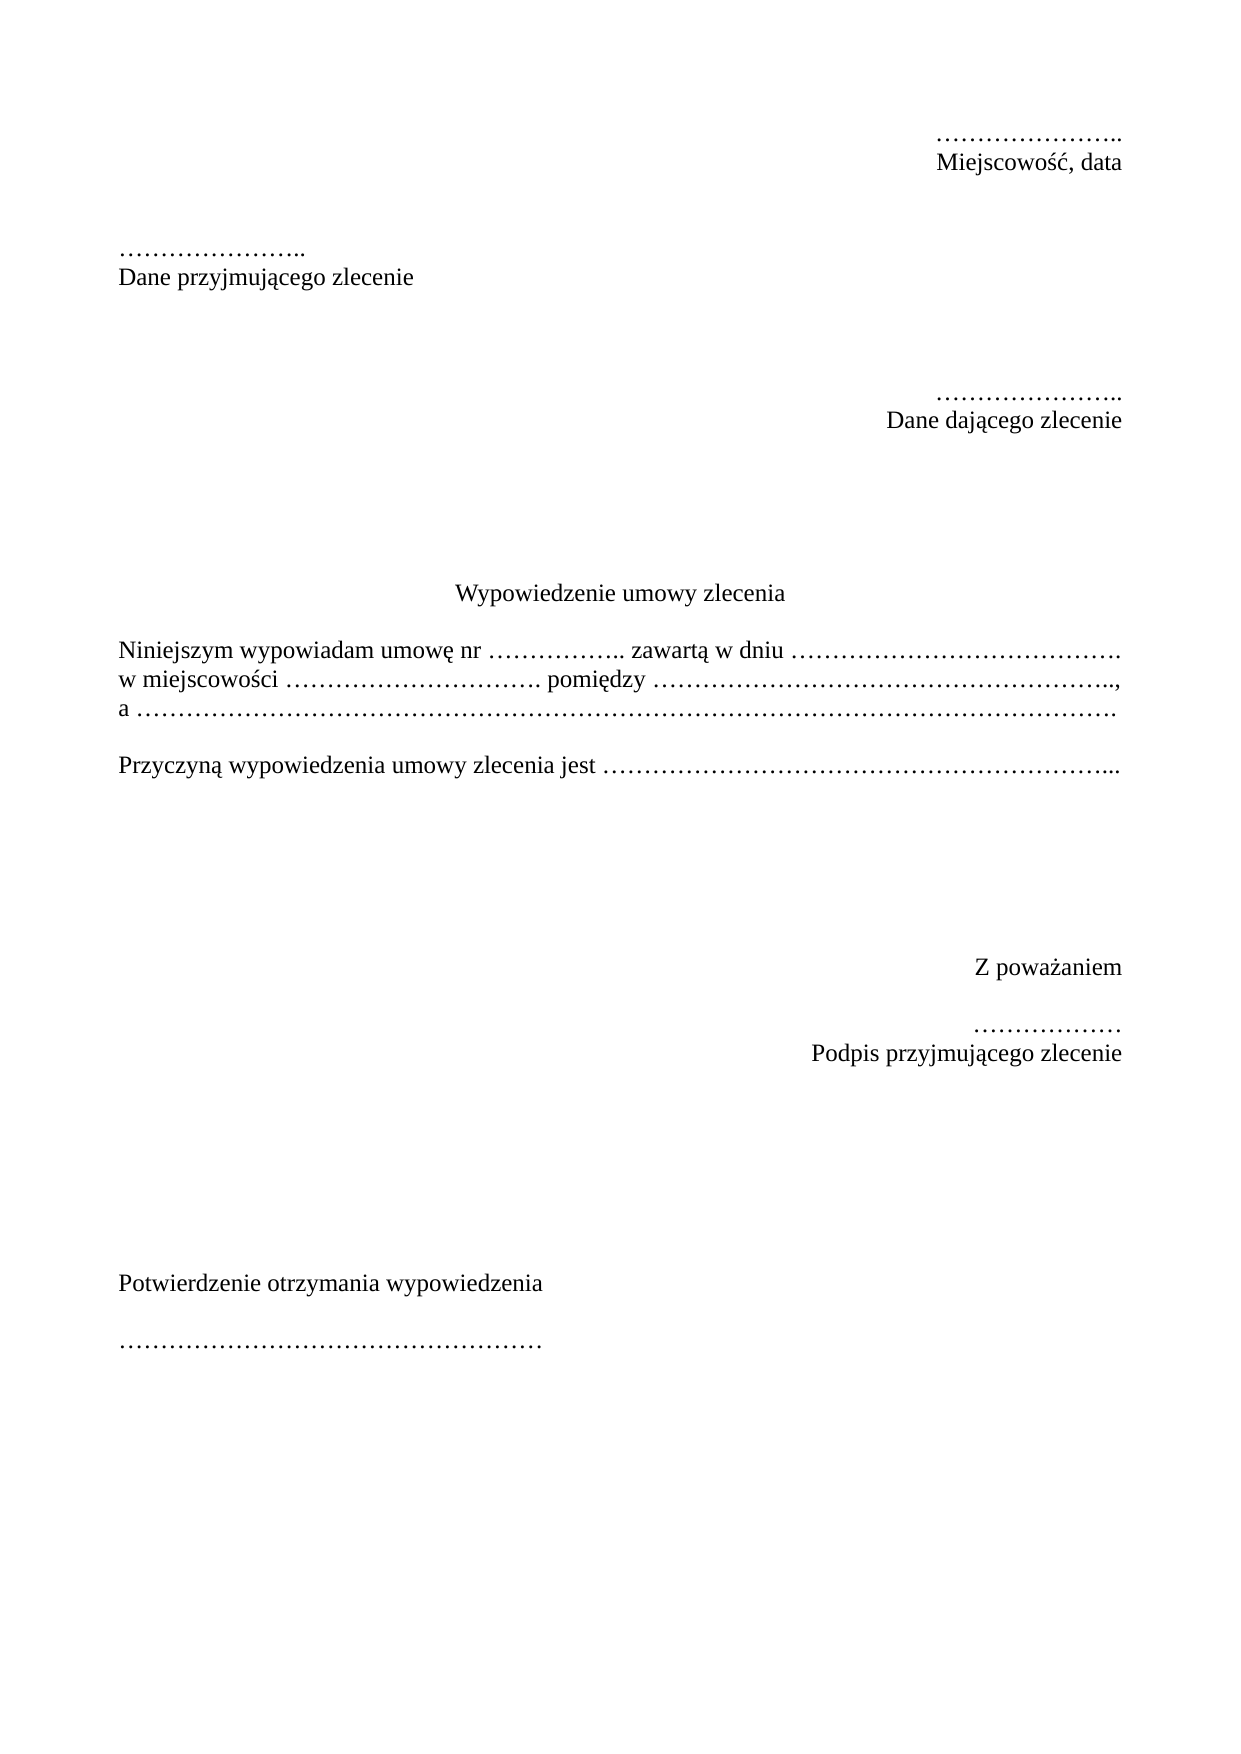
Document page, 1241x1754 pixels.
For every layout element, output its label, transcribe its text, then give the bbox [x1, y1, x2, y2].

text Podpis przyjmującego zlecenie [118, 1038, 1122, 1067]
text Z poważaniem [118, 952, 1122, 981]
text Miejscowość, data [118, 147, 1122, 176]
text ………………….. [118, 233, 1122, 262]
text Przyczyną wypowiedzenia umowy zlecenia jest ……………………………………………………... [118, 751, 1122, 779]
text Dane przyjmującego zlecenie [118, 262, 1122, 291]
text ………………….. [118, 118, 1122, 147]
text Niniejszym wypowiadam umowę nr …………….. zawartą w dniu …………………………………. [118, 636, 1122, 664]
text ……………… [118, 1009, 1122, 1038]
text Wypowiedzenie umowy zlecenia [118, 578, 1122, 607]
text ………………….. [118, 377, 1122, 406]
text w miejscowości …………………………. pomiędzy ……………………………………………….., a ………………………………………………………………………………………………………. [118, 664, 1122, 722]
text …………………………………………… [118, 1326, 1122, 1354]
text Dane dającego zlecenie [118, 406, 1122, 434]
text Potwierdzenie otrzymania wypowiedzenia [118, 1268, 1122, 1297]
